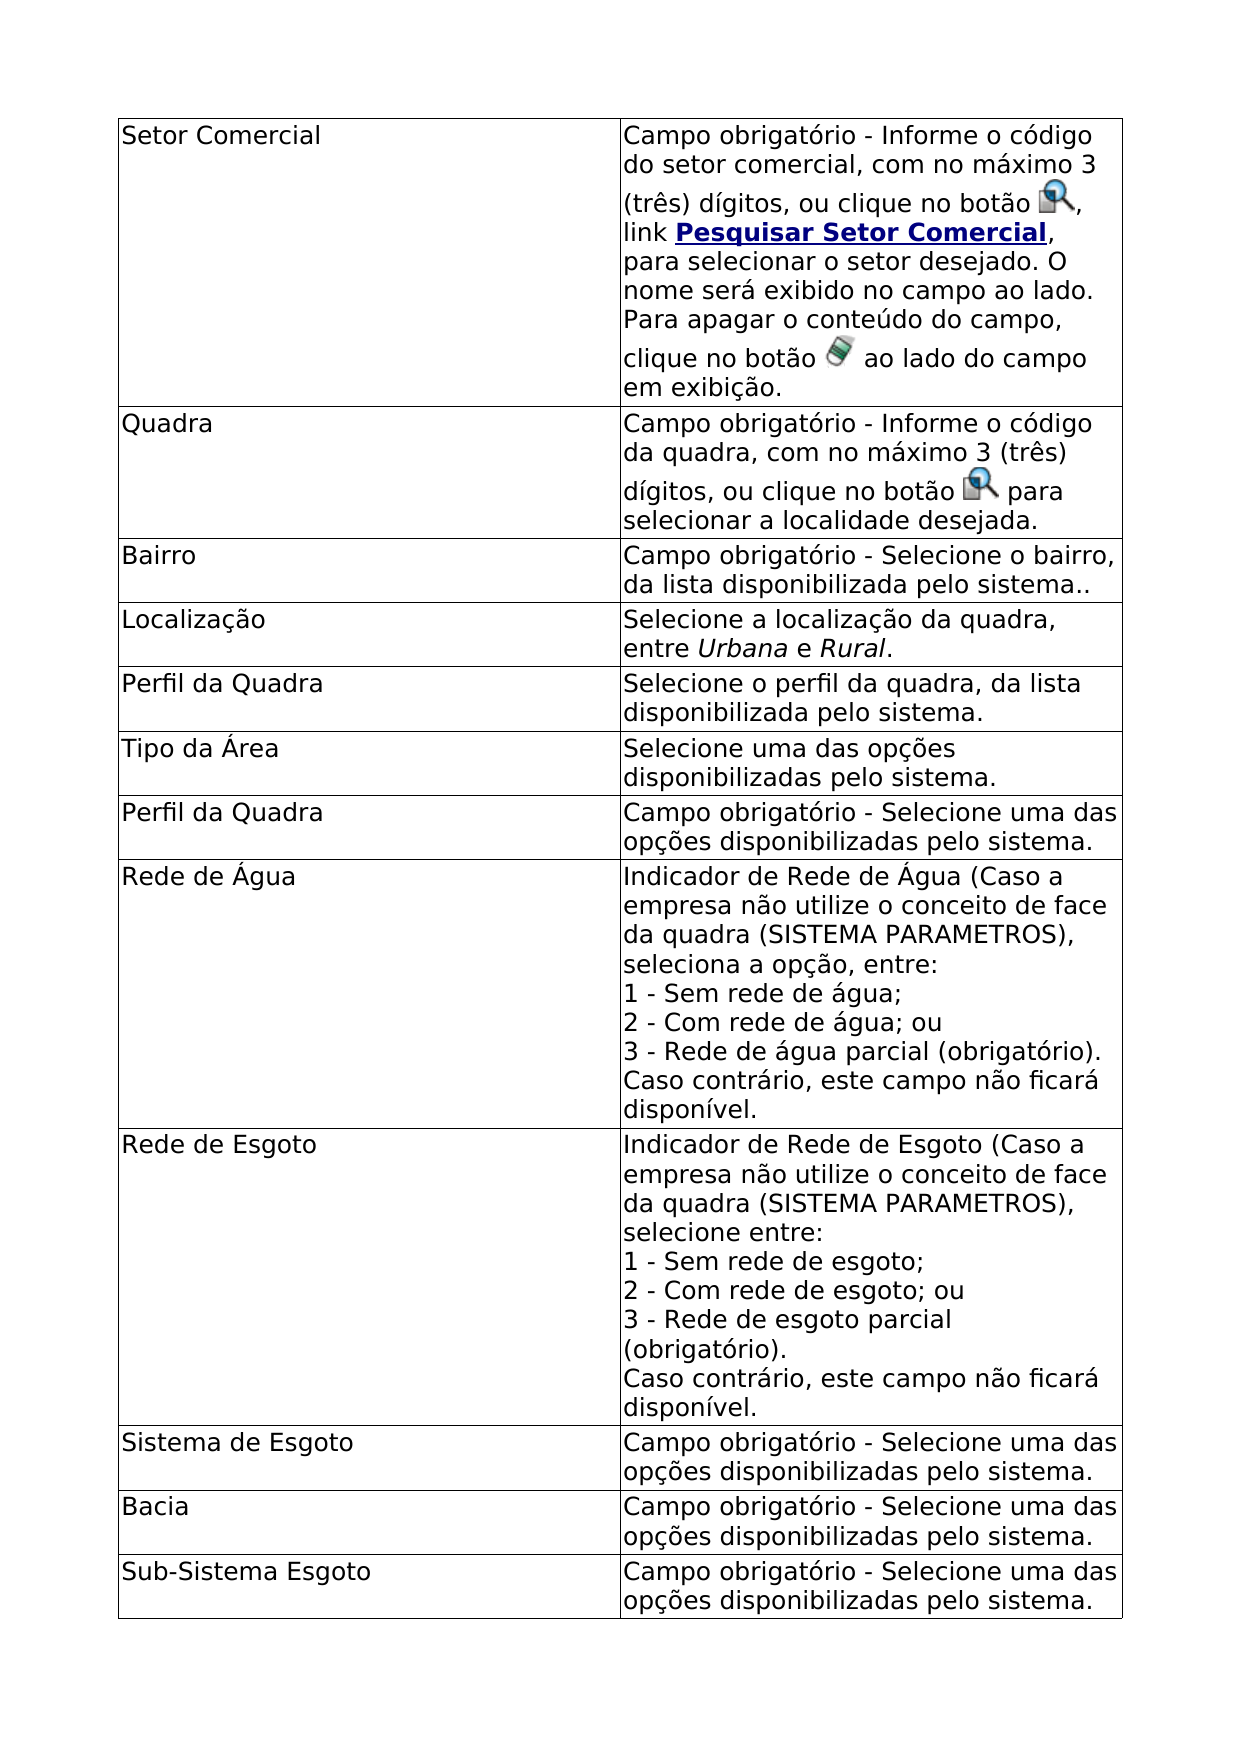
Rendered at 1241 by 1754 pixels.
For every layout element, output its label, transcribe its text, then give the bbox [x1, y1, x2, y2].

table_cell Selecione uma das opções disponibilizadas pelo sistema. [621, 732, 1122, 795]
table_cell Campo obrigatório - Selecione uma das opções disponibilizadas pelo sistema. [621, 1555, 1122, 1618]
table_cell Tipo da Área [119, 732, 620, 795]
picture [824, 335, 856, 368]
table_cell Campo obrigatório - Informe o código do setor comercial, com no máximo 3 (três) dígitos, ou clique no botão , link Pesquisar Setor Comercial, para selecionar o setor desejado. O nome será exibido no campo ao lado. Para apagar o conteúdo do campo, clique no botão ao lado do campo em exibição. [621, 119, 1122, 406]
picture [963, 467, 999, 500]
table_cell Selecione o perfil da quadra, da lista disponibilizada pelo sistema. [621, 667, 1122, 731]
table_cell Sub-Sistema Esgoto [119, 1555, 620, 1618]
table_cell Indicador de Rede de Esgoto (Caso a empresa não utilize o conceito de face da quadra (SISTEMA PARAMETROS), selecione entre: 1 - Sem rede de esgoto; 2 - Com rede de esgoto; ou 3 - Rede de esgoto parcial (obrigatório). Caso contrário, este campo não ficará disponível. [621, 1129, 1122, 1425]
table_cell Bairro [119, 539, 620, 602]
picture [1038, 179, 1075, 213]
table_cell Selecione a localização da quadra, entre Urbana e Rural. [621, 603, 1122, 666]
table_cell Localização [119, 603, 620, 666]
table_cell Campo obrigatório - Selecione o bairro, da lista disponibilizada pelo sistema.. [621, 539, 1122, 602]
table_cell Indicador de Rede de Água (Caso a empresa não utilize o conceito de face da quadra (SISTEMA PARAMETROS), seleciona a opção, entre: 1 - Sem rede de água; 2 - Com rede de água; ou 3 - Rede de água parcial (obrigatório). Caso contrário, este campo não ficará disponível. [621, 860, 1122, 1128]
table_cell Campo obrigatório - Selecione uma das opções disponibilizadas pelo sistema. [621, 1426, 1122, 1489]
table_cell Campo obrigatório - Informe o código da quadra, com no máximo 3 (três) dígitos, ou clique no botão para selecionar a localidade desejada. [621, 407, 1122, 538]
table_cell Quadra [119, 407, 620, 538]
table_cell Rede de Esgoto [119, 1129, 620, 1425]
table_cell Setor Comercial [119, 119, 620, 406]
table_cell Campo obrigatório - Selecione uma das opções disponibilizadas pelo sistema. [621, 796, 1122, 859]
table_cell Bacia [119, 1491, 620, 1554]
table_cell Campo obrigatório - Selecione uma das opções disponibilizadas pelo sistema. [621, 1491, 1122, 1554]
table_cell Perfil da Quadra [119, 796, 620, 859]
table_cell Perfil da Quadra [119, 667, 620, 731]
table_cell Rede de Água [119, 860, 620, 1128]
table_cell Sistema de Esgoto [119, 1426, 620, 1489]
